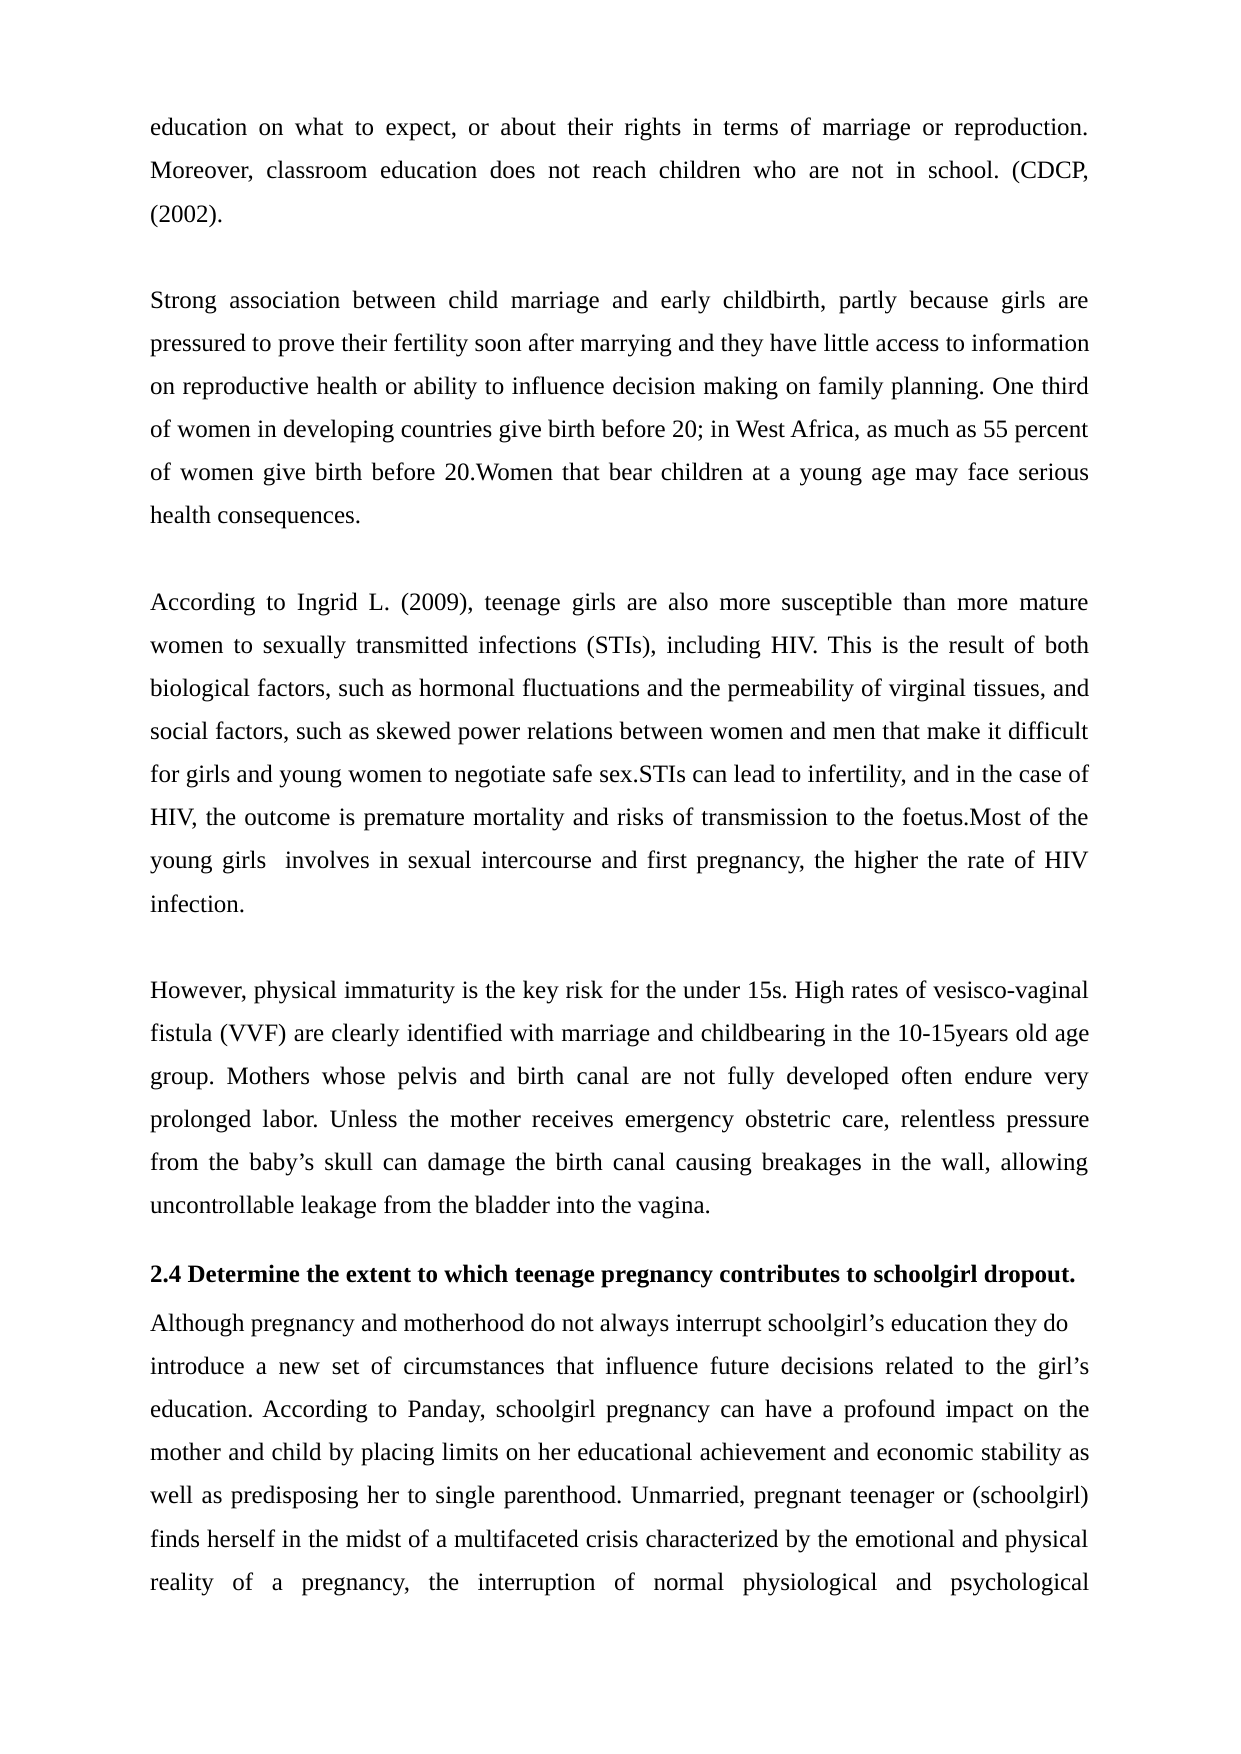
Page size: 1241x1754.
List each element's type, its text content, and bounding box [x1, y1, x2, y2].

subtitle 2.4 Determine the extent to which teenage pregnancy contributes to schoolgirl dropout. [150, 1259, 1090, 1287]
text According to Ingrid L. (2009), teenage girls are also more susceptible than more mature women to sexually transmitted infections (STIs), including HIV. This is the result of both biological factors, such as hormonal fluctuations and the permeability of virginal tissues, and social factors, such as skewed power relations between women and men that make it difficult for girls and young women to negotiate safe sex.STIs can lead to infertility, and in the case of HIV, the outcome is premature mortality and risks of transmission to the foetus.Most of the young girls involves in sexual intercourse and first pregnancy, the higher the rate of HIV infection. [150, 587, 1090, 917]
text Although pregnancy and motherhood do not always interrupt schoolgirl’s education they do [150, 1308, 1090, 1337]
text However, physical immaturity is the key risk for the under 15s. High rates of vesisco-vaginal fistula (VVF) are clearly identified with marriage and childbearing in the 10-15years old age group. Mothers whose pelvis and birth canal are not fully developed often endure very prolonged labor. Unless the mother receives emergency obstetric care, relentless pressure from the baby’s skull can damage the birth canal causing breakages in the wall, allowing uncontrollable leakage from the bladder into the vagina. [150, 975, 1090, 1219]
text education on what to expect, or about their rights in terms of marriage or reproduction. Moreover, classroom education does not reach children who are not in school. (CDCP, (2002). [150, 112, 1090, 227]
text introduce a new set of circumstances that influence future decisions related to the girl’s education. According to Panday, schoolgirl pregnancy can have a profound impact on the mother and child by placing limits on her educational achievement and economic stability as well as predisposing her to single parenthood. Unmarried, pregnant teenager or (schoolgirl) finds herself in the midst of a multifaceted crisis characterized by the emotional and physical reality of a pregnancy, the interruption of normal physiological and psychological [150, 1351, 1090, 1596]
text Strong association between child marriage and early childbirth, partly because girls are pressured to prove their fertility soon after marrying and they have little access to information on reproductive health or ability to influence decision making on family planning. One third of women in developing countries give birth before 20; in West Africa, as much as 55 percent of women give birth before 20.Women that bear children at a young age may face serious health consequences. [150, 285, 1090, 529]
